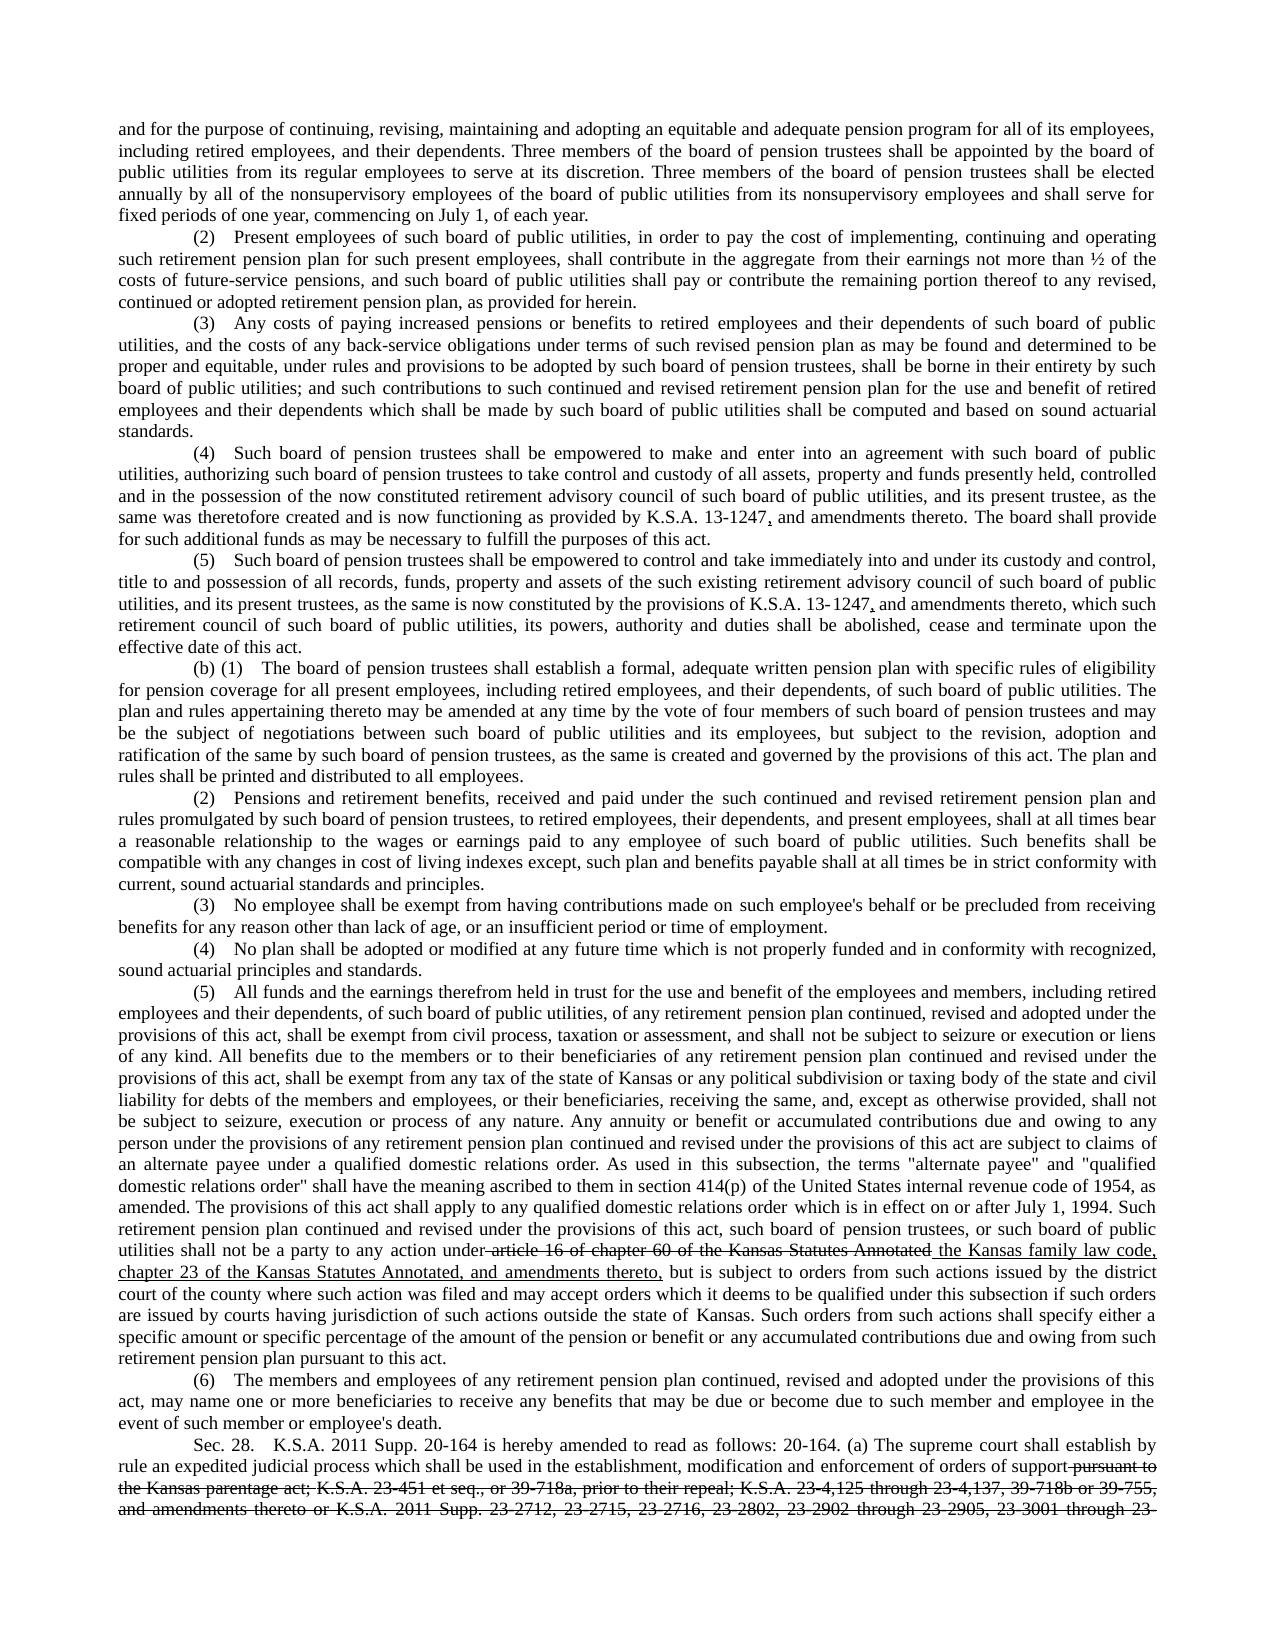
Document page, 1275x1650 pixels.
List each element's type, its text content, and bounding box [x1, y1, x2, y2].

text (5) All funds and the earnings therefrom held in trust for the use and benefit of the employees and members, including retired employees and their dependents, of such board of public utilities, of any retirement pension plan continued, revised and adopted under the provisions of this act, shall be exempt from civil process, taxation or assessment, and shall not be subject to seizure or execution or liens of any kind. All benefits due to the members or to their beneficiaries of any retirement pension plan continued and revised under the provisions of this act, shall be exempt from any tax of the state of Kansas or any political subdivision or taxing body of the state and civil liability for debts of the members and employees, or their beneficiaries, receiving the same, and, except as otherwise provided, shall not be subject to seizure, execution or process of any nature. Any annuity or benefit or accumulated contributions due and owing to any person under the provisions of any retirement pension plan continued and revised under the provisions of this act are subject to claims of an alternate payee under a qualified domestic relations order. As used in this subsection, the terms "alternate payee" and "qualified domestic relations order" shall have the meaning ascribed to them in section 414(p) of the United States internal revenue code of 1954, as amended. The provisions of this act shall apply to any qualified domestic relations order which is in effect on or after July 1, 1994. Such retirement pension plan continued and revised under the provisions of this act, such board of pension trustees, or such board of public utilities shall not be a party to any action under article 16 of chapter 60 of the Kansas Statutes Annotated the Kansas family law code, chapter 23 of the Kansas Statutes Annotated, and amendments thereto, but is subject to orders from such actions issued by the district court of the county where such action was filed and may accept orders which it deems to be qualified under this subsection if such orders are issued by courts having jurisdiction of such actions outside the state of Kansas. Such orders from such actions shall specify either a specific amount or specific percentage of the amount of the pension or benefit or any accumulated contributions due and owing from such retirement pension plan pursuant to this act. [118, 981, 1157, 1369]
text (2) Present employees of such board of public utilities, in order to pay the cost of implementing, continuing and operating such retirement pension plan for such present employees, shall contribute in the aggregate from their earnings not more than ½ of the costs of future-service pensions, and such board of public utilities shall pay or contribute the remaining portion thereof to any revised, continued or adopted retirement pension plan, as provided for herein. [118, 226, 1157, 312]
text (6) The members and employees of any retirement pension plan continued, revised and adopted under the provisions of this act, may name one or more beneficiaries to receive any benefits that may be due or become due to such member and employee in the event of such member or employee's death. [118, 1369, 1157, 1433]
text (4) Such board of pension trustees shall be empowered to make and enter into an agreement with such board of public utilities, authorizing such board of pension trustees to take control and custody of all assets, property and funds presently held, controlled and in the possession of the now constituted retirement advisory council of such board of public utilities, and its present trustee, as the same was theretofore created and is now functioning as provided by K.S.A. 13-1247, and amendments thereto. The board shall provide for such additional funds as may be necessary to fulfill the purposes of this act. [118, 442, 1157, 549]
text (2) Pensions and retirement benefits, received and paid under the such continued and revised retirement pension plan and rules promulgated by such board of pension trustees, to retired employees, their dependents, and present employees, shall at all times bear a reasonable relationship to the wages or earnings paid to any employee of such board of public utilities. Such benefits shall be compatible with any changes in cost of living indexes except, such plan and benefits payable shall at all times be in strict conformity with current, sound actuarial standards and principles. [118, 787, 1157, 894]
text (5) Such board of pension trustees shall be empowered to control and take immediately into and under its custody and control, title to and possession of all records, funds, property and assets of the such existing retirement advisory council of such board of public utilities, and its present trustees, as the same is now constituted by the provisions of K.S.A. 13-1247, and amendments thereto, which such retirement council of such board of public utilities, its powers, authority and duties shall be abolished, cease and terminate upon the effective date of this act. [118, 549, 1157, 657]
text (3) No employee shall be exempt from having contributions made on such employee's behalf or be precluded from receiving benefits for any reason other than lack of age, or an insufficient period or time of employment. [118, 894, 1157, 937]
text and for the purpose of continuing, revising, maintaining and adopting an equitable and adequate pension program for all of its employees, including retired employees, and their dependents. Three members of the board of pension trustees shall be appointed by the board of public utilities from its regular employees to serve at its discretion. Three members of the board of pension trustees shall be elected annually by all of the nonsupervisory employees of the board of public utilities from its nonsupervisory employees and shall serve for fixed periods of one year, commencing on July 1, of each year. [118, 118, 1157, 226]
text Sec. 28. K.S.A. 2011 Supp. 20-164 is hereby amended to read as follows: 20-164. (a) The supreme court shall establish by rule an expedited judicial process which shall be used in the establishment, modification and enforcement of orders of support pursuant to the Kansas parentage act; K.S.A. 23-451 et seq., or 39-718a, prior to their repeal; K.S.A. 23-4,125 through 23-4,137, 39-718b or 39-755, and amendments thereto or K.S.A. 2011 Supp. 23-2712, 23-2715, 23-2716, 23-2802, 23-2902 through 23-2905, 23-3001 through 23-3006, 23-3101 through 23-3113, 23-3201 through 23-3207, 23-3216, 23-3218 38-2243, 38-2244, 38-2255 or 39-7,135 and amendments thereto. [118, 1433, 1157, 1488]
text (b) (1) The board of pension trustees shall establish a formal, adequate written pension plan with specific rules of eligibility for pension coverage for all present employees, including retired employees, and their dependents, of such board of public utilities. The plan and rules appertaining thereto may be amended at any time by the vote of four members of such board of pension trustees and may be the subject of negotiations between such board of public utilities and its employees, but subject to the revision, adoption and ratification of the same by such board of pension trustees, as the same is created and governed by the provisions of this act. The plan and rules shall be printed and distributed to all employees. [118, 657, 1157, 787]
text Sec. 28. K.S.A. 2011 Supp. 20-164 is hereby amended to read as follows: 20-164. (a) The supreme court shall establish by rule an expedited judicial process which shall be used in the establishment, modification and enforcement of orders of support pursuant to the Kansas parentage act; K.S.A. 23-451 et seq., or 39-718a, prior to their repeal; K.S.A. 23-4,125 through 23-4,137, 39-718b or 39-755, and amendments thereto or K.S.A. 2011 Supp. 23-2712, 23-2715, 23-2716, 23-2802, 23-2902 through 23-2905, 23-3001 through 23-3006, 23-3101 through 23-3113, 23-3201 through 23-3207, 23-3216, 23-3218 38-2243, 38-2244, 38-2255 or 39-7,135 and amendments thereto. [118, 1489, 1157, 1510]
text (4) No plan shall be adopted or modified at any future time which is not properly funded and in conformity with recognized, sound actuarial principles and standards. [118, 937, 1157, 981]
text (3) Any costs of paying increased pensions or benefits to retired employees and their dependents of such board of public utilities, and the costs of any back-service obligations under terms of such revised pension plan as may be found and determined to be proper and equitable, under rules and provisions to be adopted by such board of pension trustees, shall be borne in their entirety by such board of public utilities; and such contributions to such continued and revised retirement pension plan for the use and benefit of retired employees and their dependents which shall be made by such board of public utilities shall be computed and based on sound actuarial standards. [118, 312, 1157, 442]
